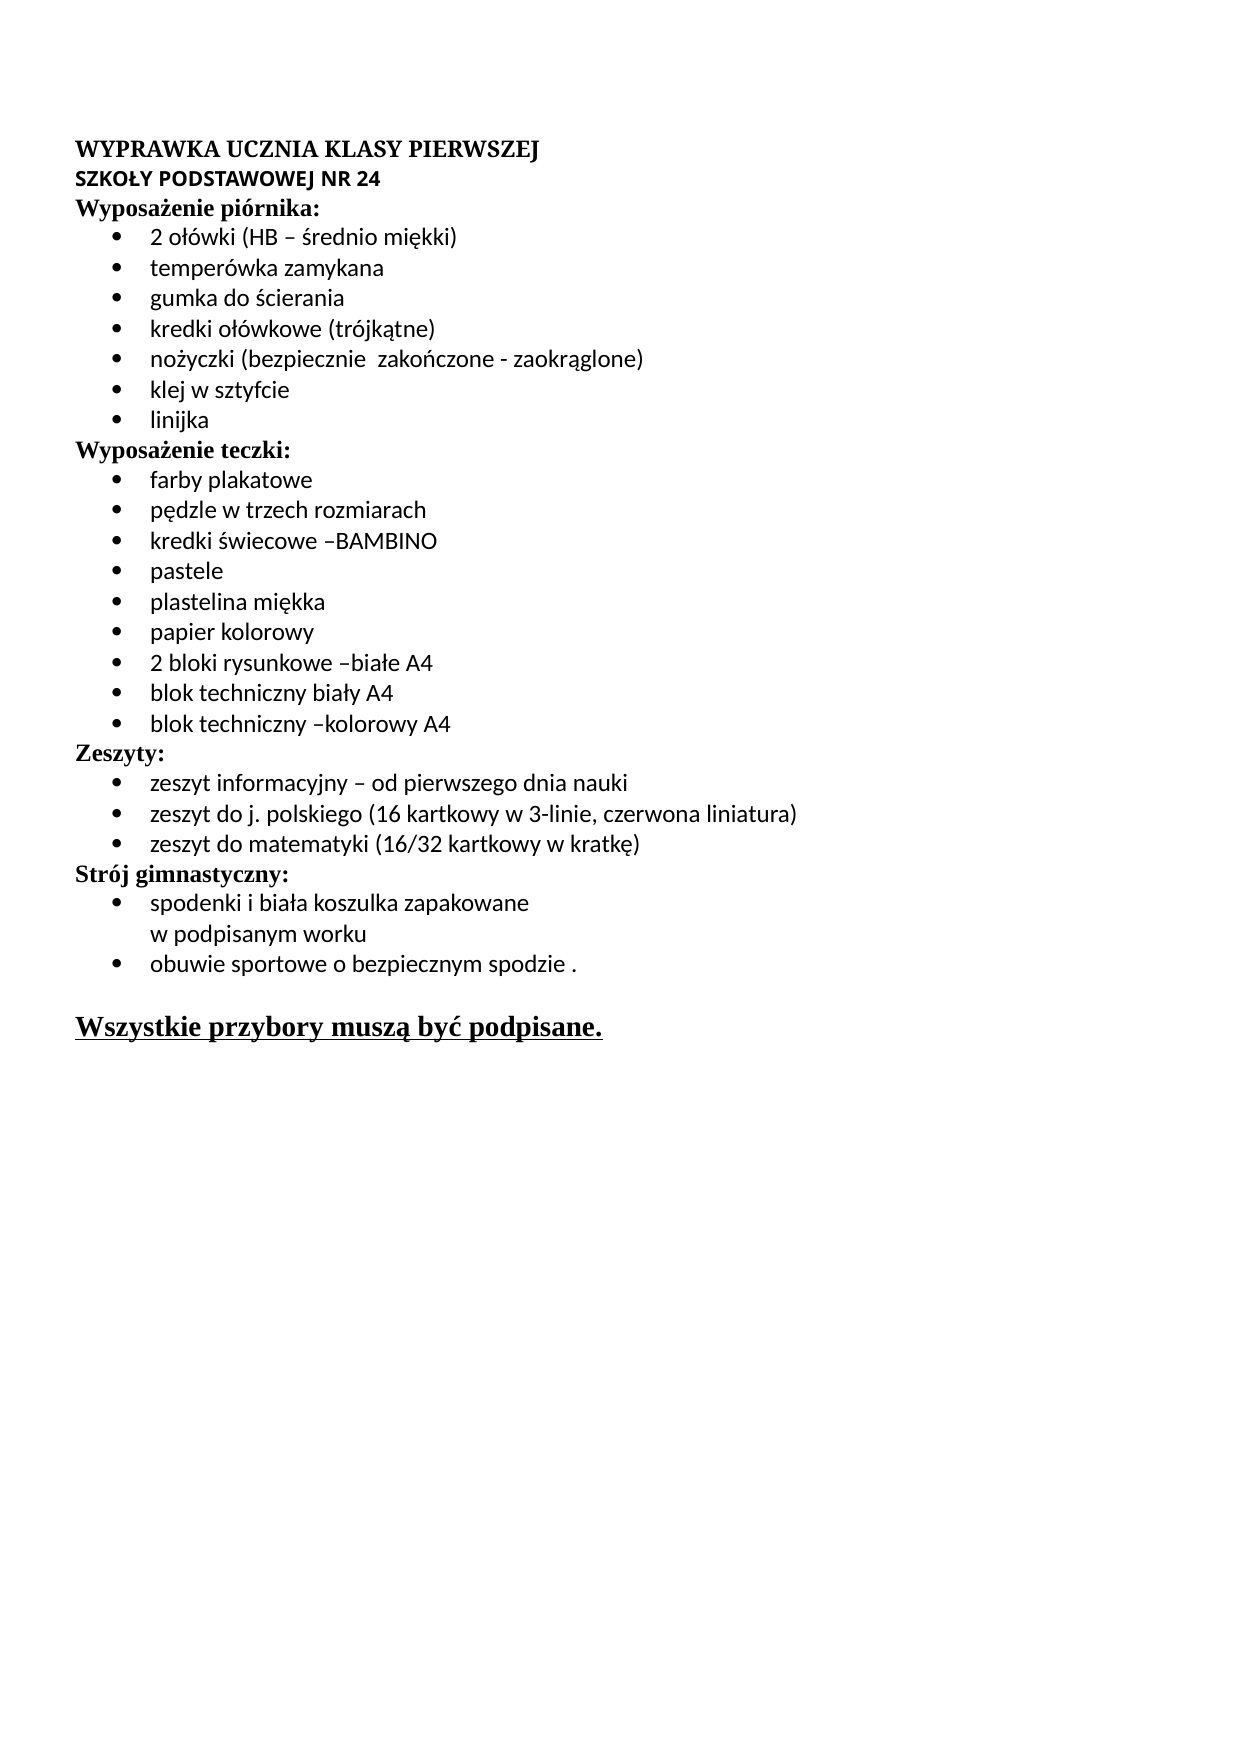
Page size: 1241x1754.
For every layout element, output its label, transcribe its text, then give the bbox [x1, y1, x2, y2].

list nożyczki (bezpiecznie zakończone - zaokrąglone) [112, 343, 1165, 374]
list pędzle w trzech rozmiarach [112, 494, 1165, 525]
list kredki świecowe –BAMBINO [112, 525, 1165, 555]
list obuwie sportowe o bezpiecznym spodzie . [112, 948, 1165, 979]
list plastelina miękka [112, 586, 1165, 616]
list blok techniczny biały A4 [112, 677, 1165, 708]
list pastele [112, 555, 1165, 586]
list 2 bloki rysunkowe –białe A4 [112, 647, 1165, 677]
list zeszyt informacyjny – od pierwszego dnia nauki [112, 767, 1165, 798]
list zeszyt do j. polskiego (16 kartkowy w 3-linie, czerwona liniatura) [112, 798, 1165, 828]
list klej w sztyfcie [112, 374, 1165, 404]
text Wszystkie przybory muszą być podpisane. [75, 1009, 1165, 1043]
list 2 ołówki (HB – średnio miękki) [112, 221, 1165, 252]
list linijka [112, 404, 1165, 435]
text WYPRAWKA UCZNIA KLASY PIERWSZEJ [75, 133, 1165, 164]
text SZKOŁY PODSTAWOWEJ NR 24 [75, 164, 1165, 193]
list blok techniczny –kolorowy A4 [112, 708, 1165, 738]
list gumka do ścierania [112, 282, 1165, 313]
list zeszyt do matematyki (16/32 kartkowy w kratkę) [112, 828, 1165, 859]
text Zeszyty: [75, 738, 1165, 767]
list temperówka zamykana [112, 252, 1165, 282]
text Wyposażenie piórnika: [75, 193, 1165, 221]
text Strój gimnastyczny: [75, 859, 1165, 887]
list spodenki i biała koszulka zapakowane w podpisanym worku [112, 887, 1165, 948]
list kredki ołówkowe (trójkątne) [112, 313, 1165, 343]
list farby plakatowe [112, 464, 1165, 494]
text Wyposażenie teczki: [75, 435, 1165, 464]
list papier kolorowy [112, 616, 1165, 647]
